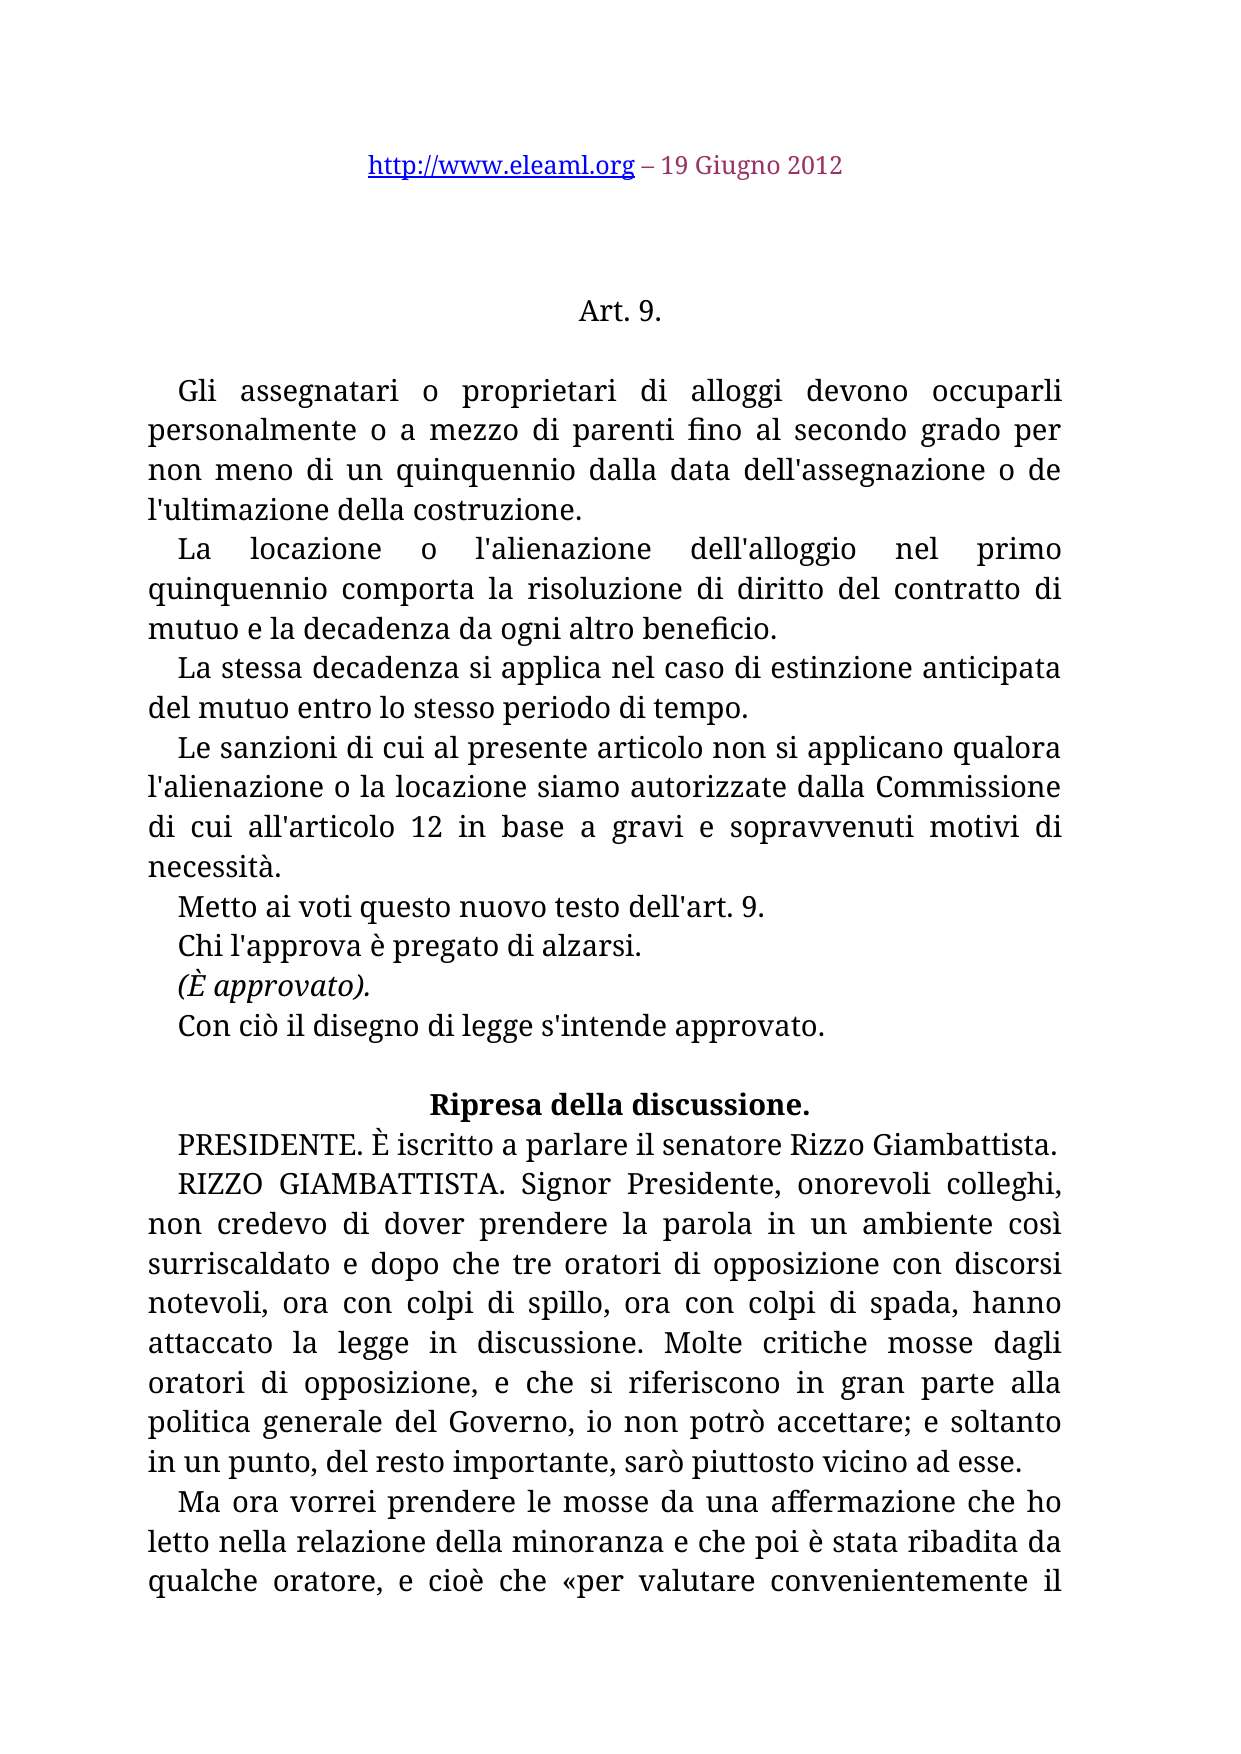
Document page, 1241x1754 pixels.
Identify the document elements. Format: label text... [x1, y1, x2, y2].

text (È approvato). [148, 965, 1063, 1005]
text Con ciò il disegno di legge s'intende approvato. [148, 1005, 1063, 1044]
text Art. 9. [148, 291, 1063, 330]
text La locazione o l'alienazione dell'alloggio nel primo quinquennio comporta la risoluzione di diritto del contratto di mutuo e la decadenza da ogni altro beneficio. [148, 529, 1063, 648]
text Le sanzioni di cui al presente articolo non si applicano qualora l'alienazione o la locazione siamo autorizzate dalla Commissione di cui all'articolo 12 in base a gravi e sopravvenuti motivi di necessità. [148, 727, 1063, 886]
text Gli assegnatari o proprietari di alloggi devono occuparli personalmente o a mezzo di parenti fino al secondo grado per non meno di un quinquennio dalla data dell'assegnazione o de l'ultimazione della costruzione. [148, 370, 1063, 529]
text Ripresa della discussione. [148, 1084, 1063, 1124]
text RIZZO GIAMBATTISTA. Signor Presidente, onorevoli colleghi, non credevo di dover prendere la parola in un ambiente così surriscaldato e dopo che tre oratori di opposizione con discorsi notevoli, ora con colpi di spillo, ora con colpi di spada, hanno attaccato la legge in discussione. Molte critiche mosse dagli oratori di opposizione, e che si riferiscono in gran parte alla politica generale del Governo, io non potrò accettare; e soltanto in un punto, del resto importante, sarò piuttosto vicino ad esse. [148, 1164, 1063, 1481]
text Ma ora vorrei prendere le mosse da una affermazione che ho letto nella relazione della minoranza e che poi è stata ribadita da qualche oratore, e cioè che «per valutare convenientemente il [148, 1481, 1063, 1600]
text PRESIDENTE. È iscritto a parlare il senatore Rizzo Giambattista. [148, 1124, 1063, 1164]
text Metto ai voti questo nuovo testo dell'art. 9. [148, 886, 1063, 926]
text La stessa decadenza si applica nel caso di estinzione anticipata del mutuo entro lo stesso periodo di tempo. [148, 648, 1063, 727]
text Chi l'approva è pregato di alzarsi. [148, 926, 1063, 965]
